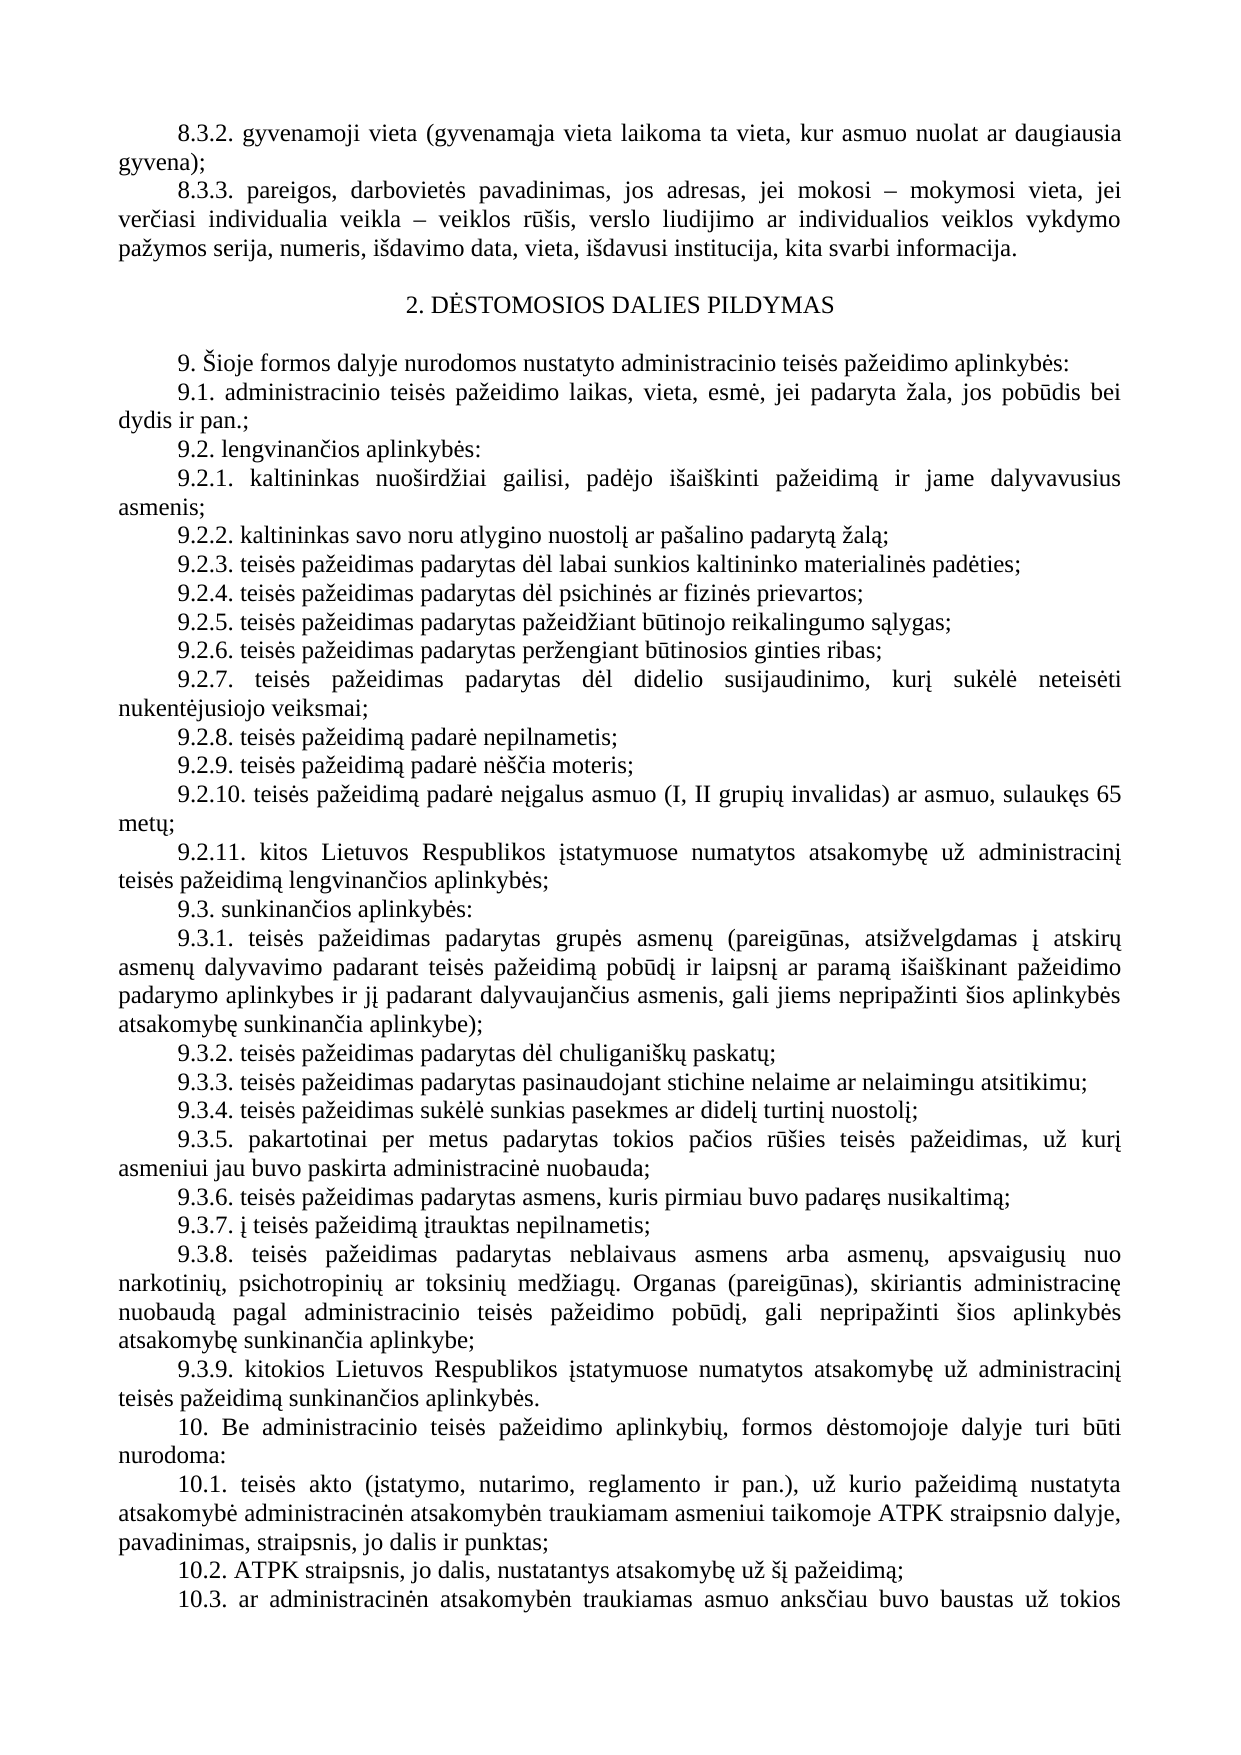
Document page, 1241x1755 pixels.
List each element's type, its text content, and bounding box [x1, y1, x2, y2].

text 9.2.5. teisės pažeidimas padarytas pažeidžiant būtinojo reikalingumo sąlygas; [118, 607, 1122, 636]
text 2. DĖSTOMOSIOS DALIES PILDYMAS [118, 291, 1122, 319]
text 9.3.2. teisės pažeidimas padarytas dėl chuliganiškų paskatų; [118, 1038, 1122, 1067]
text 8.3.3. pareigos, darbovietės pavadinimas, jos adresas, jei mokosi – mokymosi vieta, jei verčiasi individualia veikla – veiklos rūšis, verslo liudijimo ar individualios veiklos vykdymo pažymos serija, numeris, išdavimo data, vieta, išdavusi institucija, kita svarbi informacija. [118, 176, 1122, 262]
text 10.2. ATPK straipsnis, jo dalis, nustatantys atsakomybę už šį pažeidimą; [118, 1556, 1122, 1584]
text 9.3.9. kitokios Lietuvos Respublikos įstatymuose numatytos atsakomybę už administracinį teisės pažeidimą sunkinančios aplinkybės. [118, 1354, 1122, 1412]
text 9.2.9. teisės pažeidimą padarė nėščia moteris; [118, 751, 1122, 779]
text 9.2.4. teisės pažeidimas padarytas dėl psichinės ar fizinės prievartos; [118, 578, 1122, 607]
text 9.3.5. pakartotinai per metus padarytas tokios pačios rūšies teisės pažeidimas, už kurį asmeniui jau buvo paskirta administracinė nuobauda; [118, 1124, 1122, 1182]
text 9.2.11. kitos Lietuvos Respublikos įstatymuose numatytos atsakomybę už administracinį teisės pažeidimą lengvinančios aplinkybės; [118, 837, 1122, 894]
text 9.2.3. teisės pažeidimas padarytas dėl labai sunkios kaltininko materialinės padėties; [118, 549, 1122, 578]
text 9.3.1. teisės pažeidimas padarytas grupės asmenų (pareigūnas, atsižvelgdamas į atskirų asmenų dalyvavimo padarant teisės pažeidimą pobūdį ir laipsnį ar paramą išaiškinant pažeidimo padarymo aplinkybes ir jį padarant dalyvaujančius asmenis, gali jiems nepripažinti šios aplinkybės atsakomybę sunkinančia aplinkybe); [118, 923, 1122, 1038]
text 9.2.7. teisės pažeidimas padarytas dėl didelio susijaudinimo, kurį sukėlė neteisėti nukentėjusiojo veiksmai; [118, 664, 1122, 722]
text 9.2.2. kaltininkas savo noru atlygino nuostolį ar pašalino padarytą žalą; [118, 521, 1122, 549]
text 10.3. ar administracinėn atsakomybėn traukiamas asmuo anksčiau buvo baustas už tokios [118, 1584, 1122, 1613]
text 9.3.4. teisės pažeidimas sukėlė sunkias pasekmes ar didelį turtinį nuostolį; [118, 1096, 1122, 1124]
text 9.3.3. teisės pažeidimas padarytas pasinaudojant stichine nelaime ar nelaimingu atsitikimu; [118, 1067, 1122, 1096]
text 8.3.2. gyvenamoji vieta (gyvenamąja vieta laikoma ta vieta, kur asmuo nuolat ar daugiausia gyvena); [118, 118, 1122, 176]
text 9.2.6. teisės pažeidimas padarytas peržengiant būtinosios ginties ribas; [118, 636, 1122, 664]
text 9. Šioje formos dalyje nurodomos nustatyto administracinio teisės pažeidimo aplinkybės: [118, 348, 1122, 377]
text 9.3.6. teisės pažeidimas padarytas asmens, kuris pirmiau buvo padaręs nusikaltimą; [118, 1182, 1122, 1211]
text 9.1. administracinio teisės pažeidimo laikas, vieta, esmė, jei padaryta žala, jos pobūdis bei dydis ir pan.; [118, 377, 1122, 434]
text 10.1. teisės akto (įstatymo, nutarimo, reglamento ir pan.), už kurio pažeidimą nustatyta atsakomybė administracinėn atsakomybėn traukiamam asmeniui taikomoje ATPK straipsnio dalyje, pavadinimas, straipsnis, jo dalis ir punktas; [118, 1469, 1122, 1556]
text 10. Be administracinio teisės pažeidimo aplinkybių, formos dėstomojoje dalyje turi būti nurodoma: [118, 1412, 1122, 1469]
text 9.2.10. teisės pažeidimą padarė neįgalus asmuo (I, II grupių invalidas) ar asmuo, sulaukęs 65 metų; [118, 779, 1122, 837]
text 9.2.1. kaltininkas nuoširdžiai gailisi, padėjo išaiškinti pažeidimą ir jame dalyvavusius asmenis; [118, 463, 1122, 521]
text 9.2.8. teisės pažeidimą padarė nepilnametis; [118, 722, 1122, 751]
text 9.3. sunkinančios aplinkybės: [118, 894, 1122, 923]
text 9.2. lengvinančios aplinkybės: [118, 434, 1122, 463]
text 9.3.8. teisės pažeidimas padarytas neblaivaus asmens arba asmenų, apsvaigusių nuo narkotinių, psichotropinių ar toksinių medžiagų. Organas (pareigūnas), skiriantis administracinę nuobaudą pagal administracinio teisės pažeidimo pobūdį, gali nepripažinti šios aplinkybės atsakomybę sunkinančia aplinkybe; [118, 1239, 1122, 1354]
text 9.3.7. į teisės pažeidimą įtrauktas nepilnametis; [118, 1211, 1122, 1239]
